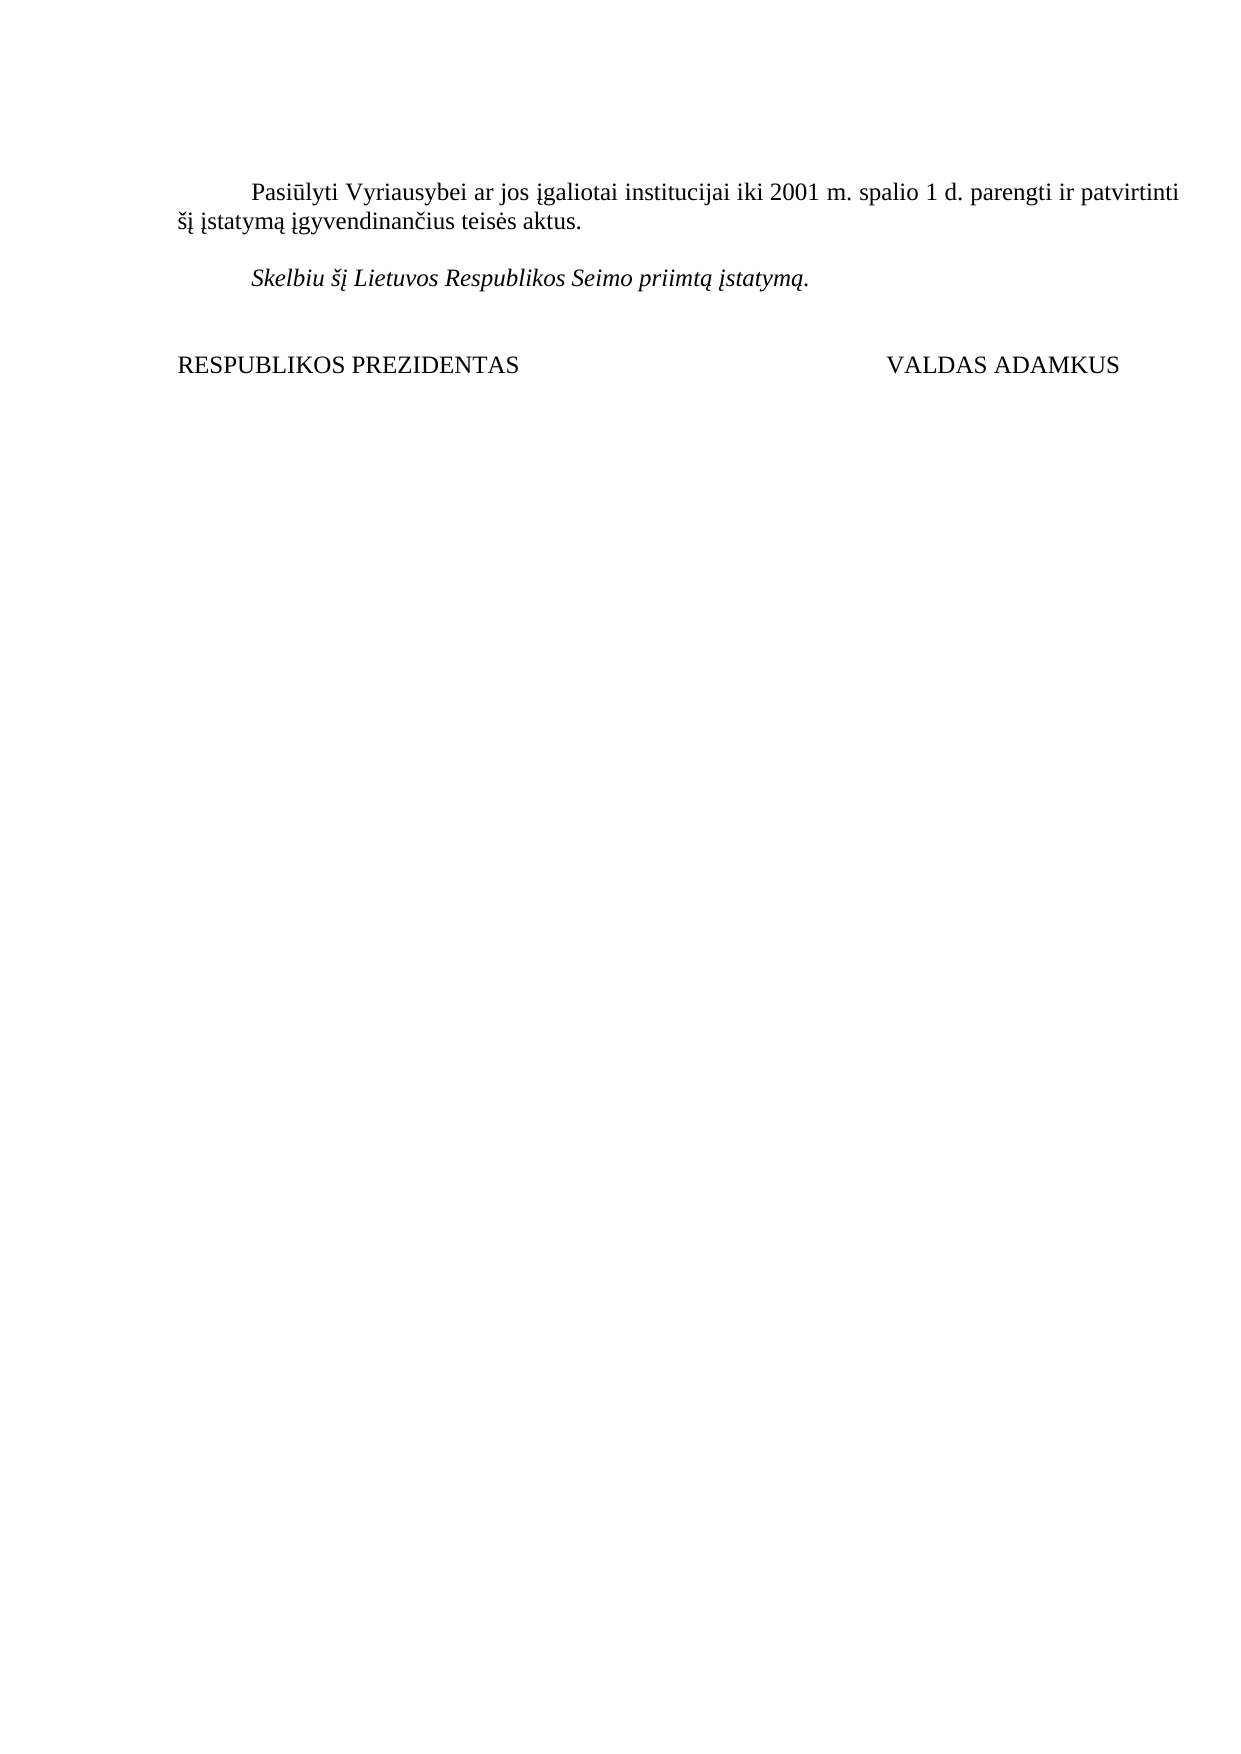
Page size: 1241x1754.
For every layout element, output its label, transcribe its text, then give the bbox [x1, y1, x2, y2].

text Skelbiu šį Lietuvos Respublikos Seimo priimtą įstatymą. [177, 263, 1181, 292]
text Pasiūlyti Vyriausybei ar jos įgaliotai institucijai iki 2001 m. spalio 1 d. parengti ir patvirtinti šį įstatymą įgyvendinančius teisės aktus. [177, 177, 1181, 235]
text RESPUBLIKOS PREZIDENTAS VALDAS ADAMKUS [177, 350, 1181, 378]
